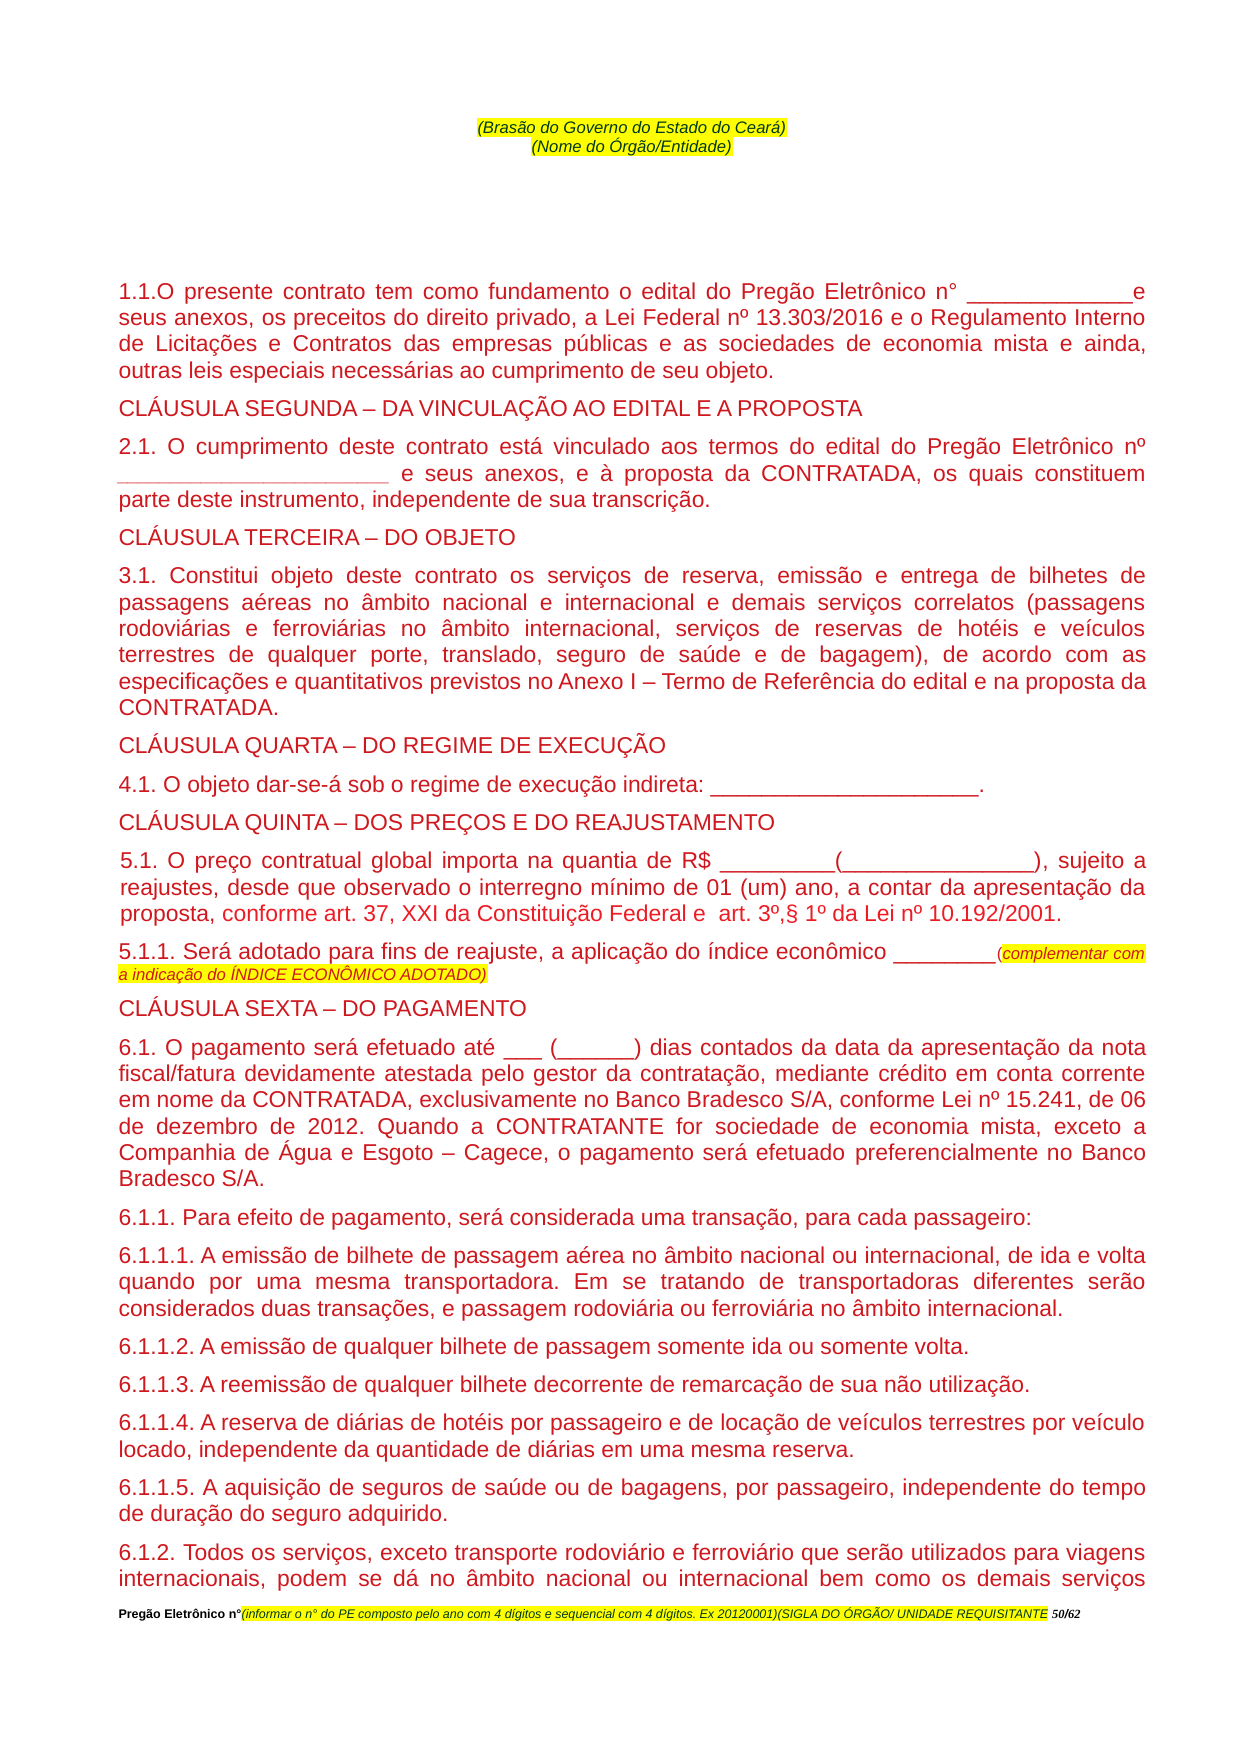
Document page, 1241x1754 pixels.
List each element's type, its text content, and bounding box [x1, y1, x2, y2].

text CLÁUSULA QUARTA – DO REGIME DE EXECUÇÃO [118, 732, 1146, 759]
text 6.1.1.1. A emissão de bilhete de passagem aérea no âmbito nacional ou internacional, de ida e volta quando por uma mesma transportadora. Em se tratando de transportadoras diferentes serão considerados duas transações, e passagem rodoviária ou ferroviária no âmbito internacional. [118, 1242, 1146, 1321]
text 6.1.1.4. A reserva de diárias de hotéis por passageiro e de locação de veículos terrestres por veículo locado, independente da quantidade de diárias em uma mesma reserva. [118, 1409, 1146, 1462]
text CLÁUSULA QUINTA – DOS PREÇOS E DO REAJUSTAMENTO [118, 809, 1146, 835]
text 6.1.2. Todos os serviços, exceto transporte rodoviário e ferroviário que serão utilizados para viagens internacionais, podem se dá no âmbito nacional ou internacional bem como os demais serviços [118, 1538, 1146, 1591]
text 5.1. O preço contratual global importa na quantia de R$ _________(_______________), sujeito a reajustes, desde que observado o interregno mínimo de 01 (um) ano, a contar da apresentação da proposta, conforme art. 37, XXI da Constituição Federal e art. 3º,§ 1º da Lei nº 10.192/2001. [120, 847, 1146, 926]
text 4.1. O objeto dar-se-á sob o regime de execução indireta: _____________________. [118, 771, 1146, 797]
text 6.1. O pagamento será efetuado até ___ (______) dias contados da data da apresentação da nota fiscal/fatura devidamente atestada pelo gestor da contratação, mediante crédito em conta corrente em nome da CONTRATADA, exclusivamente no Banco Bradesco S/A, conforme Lei nº 15.241, de 06 de dezembro de 2012. Quando a CONTRATANTE for sociedade de economia mista, exceto a Companhia de Água e Esgoto – Cagece, o pagamento será efetuado preferencialmente no Banco Bradesco S/A. [118, 1034, 1146, 1192]
text 6.1.1.3. A reemissão de qualquer bilhete decorrente de remarcação de sua não utilização. [118, 1371, 1146, 1397]
text 2.1. O cumprimento deste contrato está vinculado aos termos do edital do Pregão Eletrônico nº __________________________ e seus anexos, e à proposta da CONTRATADA, os quais constituem parte deste instrumento, independente de sua transcrição. [118, 433, 1146, 512]
text 6.1.1. Para efeito de pagamento, será considerada uma transação, para cada passageiro: [118, 1204, 1146, 1230]
text CLÁUSULA SEGUNDA – DA VINCULAÇÃO AO EDITAL E A PROPOSTA [118, 395, 1146, 421]
text CLÁUSULA SEXTA – DO PAGAMENTO [118, 995, 1146, 1022]
text 6.1.1.5. A aquisição de seguros de saúde ou de bagagens, por passageiro, independente do tempo de duração do seguro adquirido. [118, 1474, 1146, 1527]
text 6.1.1.2. A emissão de qualquer bilhete de passagem somente ida ou somente volta. [118, 1333, 1146, 1359]
text CLÁUSULA TERCEIRA – DO OBJETO [118, 524, 1146, 551]
text 3.1. Constitui objeto deste contrato os serviços de reserva, emissão e entrega de bilhetes de passagens aéreas no âmbito nacional e internacional e demais serviços correlatos (passagens rodoviárias e ferroviárias no âmbito internacional, serviços de reservas de hotéis e veículos terrestres de qualquer porte, translado, seguro de saúde e de bagagem), de acordo com as especificações e quantitativos previstos no Anexo I – Termo de Referência do edital e na proposta da CONTRATADA. [118, 562, 1146, 721]
text 5.1.1. Será adotado para fins de reajuste, a aplicação do índice econômico ________(complementar com a indicação do ÍNDICE ECONÔMICO ADOTADO) [118, 938, 1146, 983]
text 1.1.O presente contrato tem como fundamento o edital do Pregão Eletrônico n° _____________e seus anexos, os preceitos do direito privado, a Lei Federal nº 13.303/2016 e o Regulamento Interno de Licitações e Contratos das empresas públicas e as sociedades de economia mista e ainda, outras leis especiais necessárias ao cumprimento de seu objeto. [118, 278, 1146, 383]
